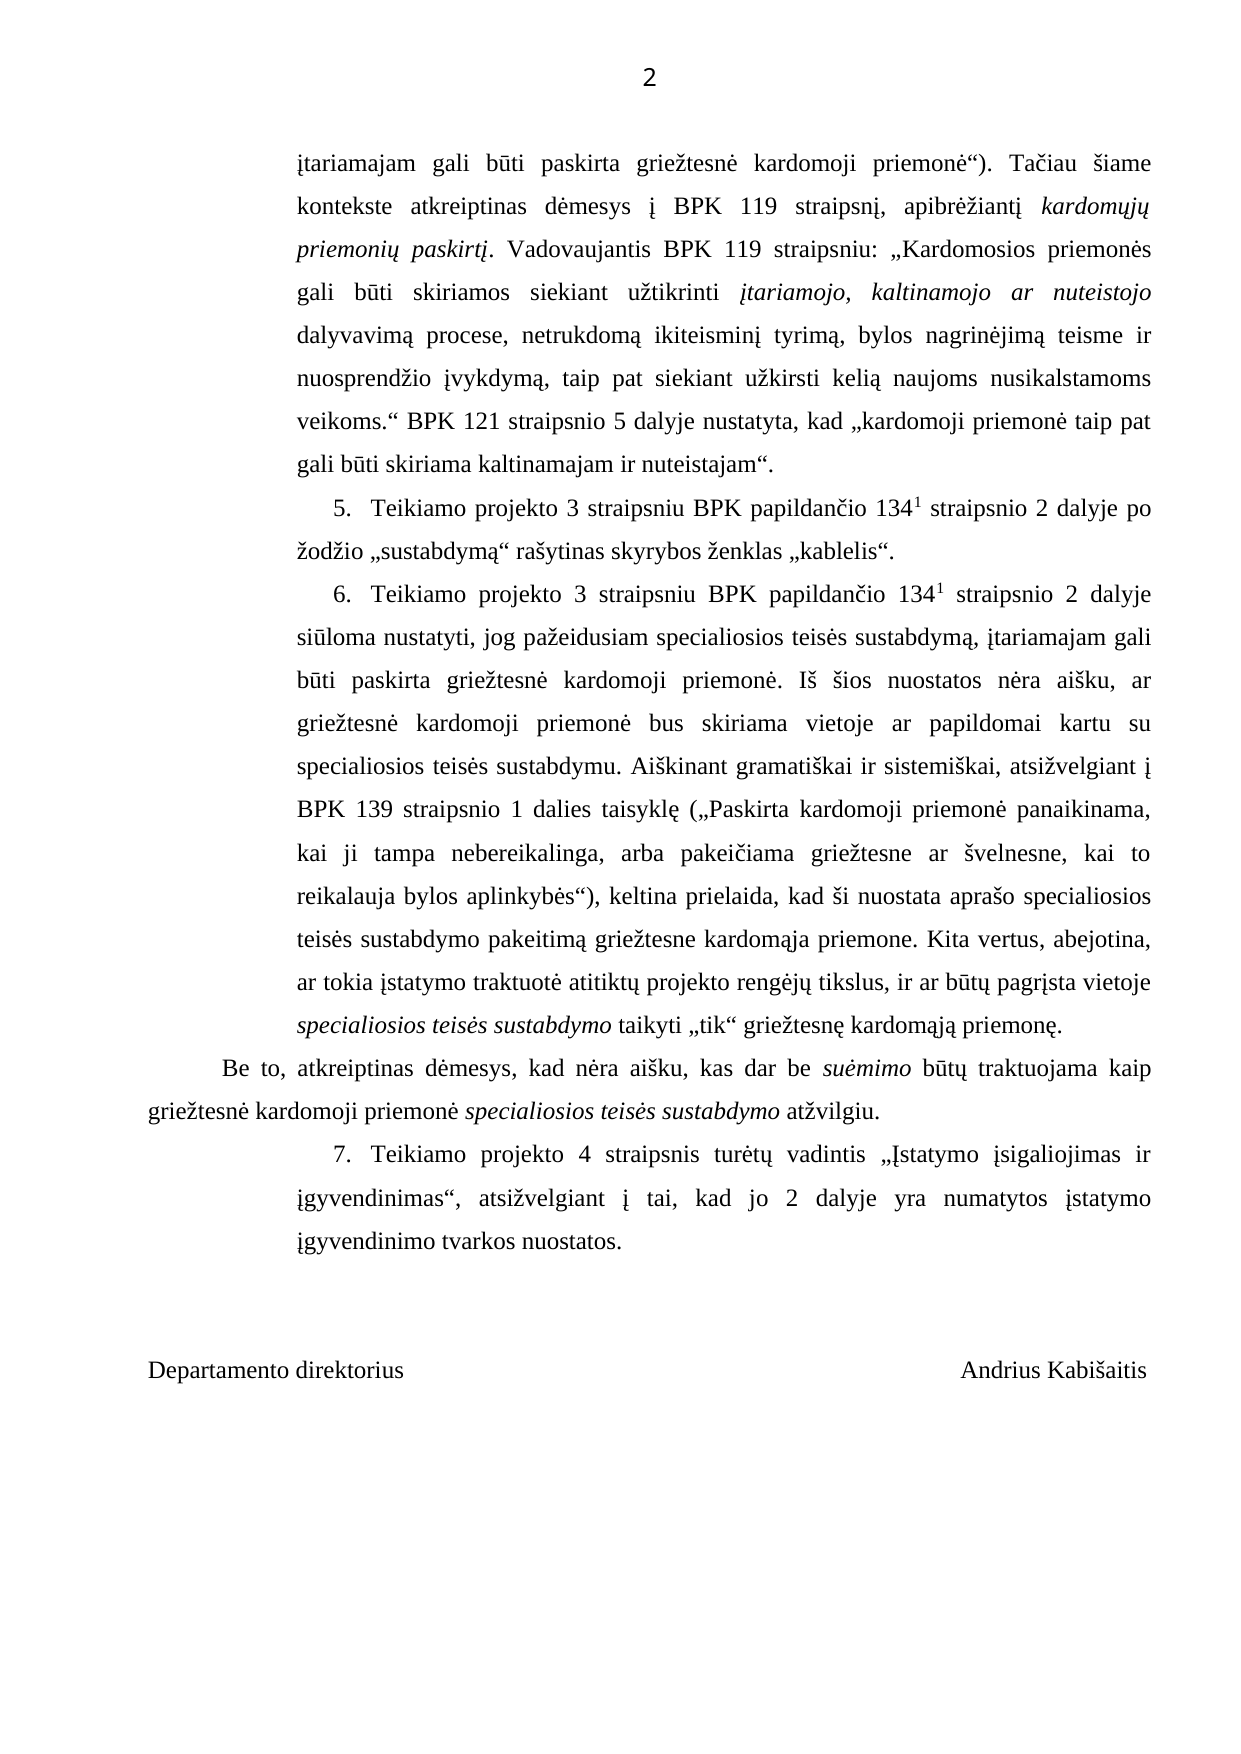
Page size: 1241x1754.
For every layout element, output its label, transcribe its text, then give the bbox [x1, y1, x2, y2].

list Be to, atkreiptinas dėmesys, kad nėra aišku, kas dar be suėmimo būtų traktuojama kaip griežtesnė kardomoji priemonė specialiosios teisės sustabdymo atžvilgiu. [148, 1053, 1152, 1125]
list Teikiamo projekto 3 straipsniu BPK papildančio 1341 straipsnio 2 dalyje siūloma nustatyti, jog pažeidusiam specialiosios teisės sustabdymą, įtariamajam gali būti paskirta griežtesnė kardomoji priemonė. Iš šios nuostatos nėra aišku, ar griežtesnė kardomoji priemonė bus skiriama vietoje ar papildomai kartu su specialiosios teisės sustabdymu. Aiškinant gramatiškai ir sistemiškai, atsižvelgiant į BPK 139 straipsnio 1 dalies taisyklę („Paskirta kardomoji priemonė panaikinama, kai ji tampa nebereikalinga, arba pakeičiama griežtesne ar švelnesne, kai to reikalauja bylos aplinkybės“), keltina prielaida, kad ši nuostata aprašo specialiosios teisės sustabdymo pakeitimą griežtesne kardomąja priemone. Kita vertus, abejotina, ar tokia įstatymo traktuotė atitiktų projekto rengėjų tikslus, ir ar būtų pagrįsta vietoje specialiosios teisės sustabdymo taikyti „tik“ griežtesnę kardomąją priemonę. [259, 579, 1152, 1039]
text Departamento direktorius Andrius Kabišaitis [148, 1355, 1152, 1384]
list Teikiamo projekto 4 straipsnis turėtų vadintis „Įstatymo įsigaliojimas ir įgyvendinimas“, atsižvelgiant į tai, kad jo 2 dalyje yra numatytos įstatymo įgyvendinimo tvarkos nuostatos. [259, 1139, 1152, 1254]
list įtariamajam gali būti paskirta griežtesnė kardomoji priemonė“). Tačiau šiame kontekste atkreiptinas dėmesys į BPK 119 straipsnį, apibrėžiantį kardomųjų priemonių paskirtį. Vadovaujantis BPK 119 straipsniu: „Kardomosios priemonės gali būti skiriamos siekiant užtikrinti įtariamojo, kaltinamojo ar nuteistojo dalyvavimą procese, netrukdomą ikiteisminį tyrimą, bylos nagrinėjimą teisme ir nuosprendžio įvykdymą, taip pat siekiant užkirsti kelią naujoms nusikalstamoms veikoms.“ BPK 121 straipsnio 5 dalyje nustatyta, kad „kardomoji priemonė taip pat gali būti skiriama kaltinamajam ir nuteistajam“. [259, 148, 1152, 478]
list Teikiamo projekto 3 straipsniu BPK papildančio 1341 straipsnio 2 dalyje po žodžio „sustabdymą“ rašytinas skyrybos ženklas „kablelis“. [259, 493, 1152, 564]
